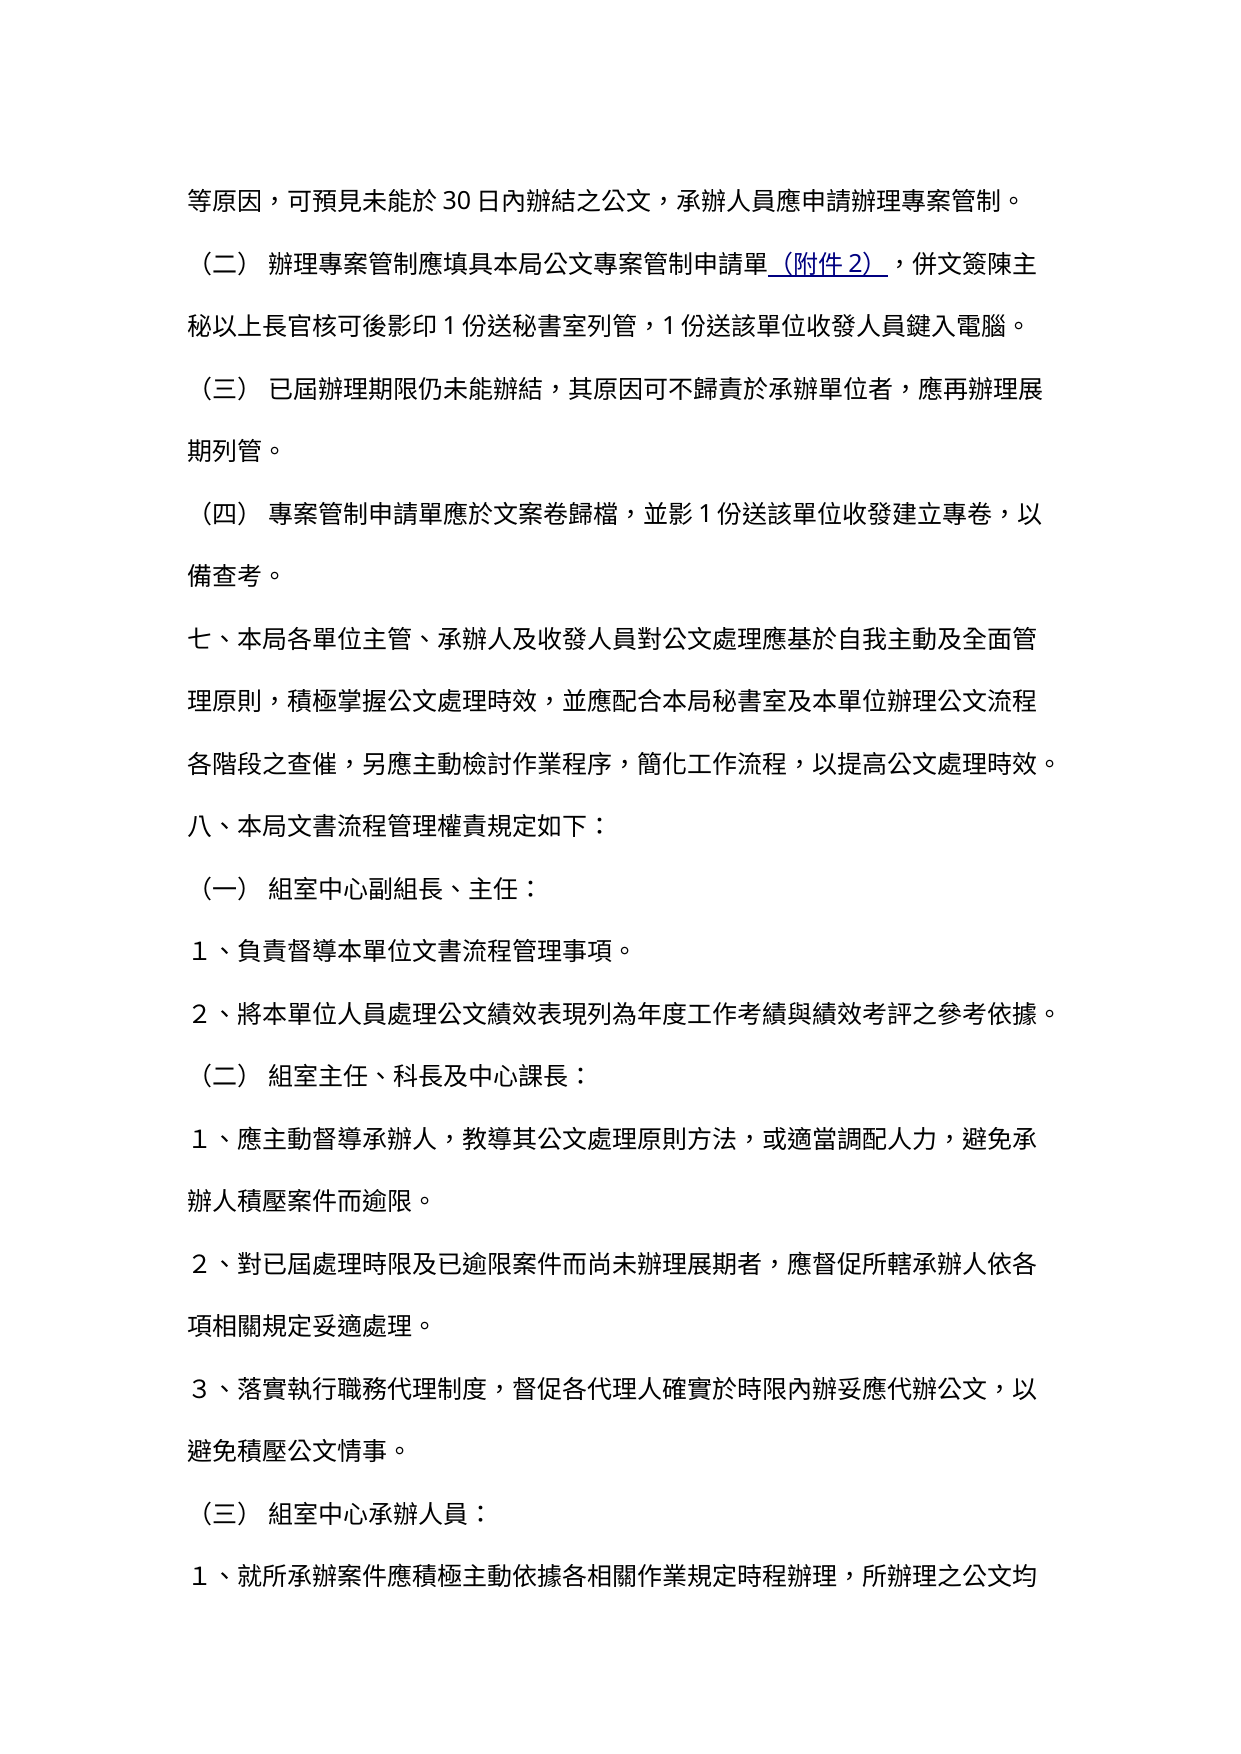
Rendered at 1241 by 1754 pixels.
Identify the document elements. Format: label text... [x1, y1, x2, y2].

text 交通部觀光局文書流程管理作業要點 92.2.26.觀秘字第920005966號函 一、 為加速本局公文處理，提高行政效率及公文品質，特依據行政院秘書處「文書處理手冊」、行政院研究發展考核委員會「文書流程處理手冊」及交通部「文書流程管理作業要點」，訂定本要點。 二、 本局公文處理時限規定如下： （一） 主任秘書以上長官交辦之案件應隨到隨辦。 （二） 最速件或急要公文應隨到隨辦，不得超過1日，案情特殊或情況緊急者並應持陳、持會、送發。 （三） 速件不超過3日，普通件不超過6日。 （四） 立法委員質詢案件、專案及施政質詢案件擬復期限為5日，代擬代答院稿案件為6日。 （五） 人民申請案件依行政程序法及本局各類人民申請案件處理時限之規定辦理。 （六） 人民陳情案件，視業務性質分別訂定處理時限，但以1個月內為處理時限。其因案情複雜未能於1個月內辦結者，得簽奉核准展延，並應將延長時限之理由以書面（或電子郵遞）告知陳情人。 （七） 訴願案件、復審案件依訴願法規辦理。 （八） 監察院糾正、調查案件，依監察院相關規定辦理。 （九） 院長電子民意信箱案件，應不超過3日；首長電子民意信箱案件，處理期限應不超過1週。 （十） 專案管制案件或其他特殊性案件，得視實際需要簽奉核定處理時限。 （十一） 限時公文或其他依法令有時限之案件，依其規定時限辦理。 （十二） 如收文時已逾文中所訂期限者，該文得視同普通件處理；若變更來文所訂期限者，須連繫來文機關確認。 前項除第七款訴願、復審案件有法定期限外，其餘各款如有特殊原因，不克於期限內辦結者，應先簽請核准展期。 監察院之相關案件，如需要展期，應先與該院相關人員聯絡後，再以正式行文方式報陳該院。 人民陳情案件有合乎「行政院暨所屬各機關處理人民陳情案件要點」第14點情形者，得依分層負責權限規定，不予處理，但仍應予以登記，以利查考。 三、本局公文處理應注意事項如下： （一） 最速件及速件公文，各辦理相關人員均應隨到隨辦，不得留置。 （二） 普通件辦理過程中，收分文不得逾1日，承辦單位承辦、核判及會稿不得逾2日，層轉核判不得逾2日，繕打發文不得逾1日。 （三） 會辦單位對於送會之最速件、速件公文應隨到隨辦，普通件不得逾1日；同時會2單位以上之公文，各會辦單位應順移層轉或影印分會，以節省會稿時間。如需退會應簽註時間，依程序辦理。 （四） 會辦單位除經該單位主管（組長、主任）核章同意外，任何人均不得擅自退件或拒不會辦，會辦單位應依其專業及職掌簽擬會辦意見，提供承辦單位彙辦或陳請長官核參。 （五） 承辦人員或核稿人員公差、請假時，應由職務代理人代辦，以免延誤時效。 （六） 公文如係需由兩單位以上共同辦理者，則由該文比重較重或分列項目較多之單位主政；如係兩單位之分量、項目均相同者，由來文所述之首項業務為主政單位；倘有爭議，由文書科簽請主任秘書裁示。 （七） 公文如認為非屬本單位承辦者，應填具移文單並敘明理由及改分單位，經單位副主管或代理科長核可後，退還分文單位改分，不得留置或逕予移文。 （八） 各級主管批核公文應明確、迅捷，如有任何指示，應明白告知該承辦人重擬、清稿、更改或銷案。 四、公文限辦日期計算標準，依下列規定計算： （一）「一般公文」、「人民陳情案件」、「立法委員質詢案件」等3類之計算標準，例假日、國定假日、特定節日及補假等放假天數應予扣除。 （二）「限期公文」、「專案管制案件」、「人民申請案件」、「訴願案件」、「監察院案件」等5類之計算標準，則包含例假日、國定假日、特定節日及補假等放假天數。 五、公文展期規定如下： （一） 各單位承辦之公文，依來文速別，凡未能於規定時間內結案者，承辦人員應辦理展期。 （二） 辦理公文展期應於公文展期申請表（附件1）填具展期原因及申展次數，併文送陳單位主管核可後，送單位收發（登記桌）人員鍵入電腦。 （三） 展期次數最多2次，核定權限：1週內為單位主管，2週內為主秘以上長官。 （四） 經2次展期屆滿，仍未能於30日內辦結，其原因可不歸責於承辦單位者，得改辦理專案管制。 （五） 公文展期申請表應附於文案卷歸檔，並影印1份送單位收發建立專卷，以備查考。 六、專案管制規定如下： （一） 各單位如有涉及政策、法令、開會審議、多方會辦、會商多數機關意見等原因，可預見未能於30日內辦結之公文，承辦人員應申請辦理專案管制。 （二） 辦理專案管制應填具本局公文專案管制申請單（附件2），併文簽陳主秘以上長官核可後影印1份送秘書室列管，1份送該單位收發人員鍵入電腦。 （三） 已屆辦理期限仍未能辦結，其原因可不歸責於承辦單位者，應再辦理展期列管。 （四） 專案管制申請單應於文案卷歸檔，並影1份送該單位收發建立專卷，以備查考。 七、本局各單位主管、承辦人及收發人員對公文處理應基於自我主動及全面管理原則，積極掌握公文處理時效，並應配合本局秘書室及本單位辦理公文流程各階段之查催，另應主動檢討作業程序，簡化工作流程，以提高公文處理時效。 八、本局文書流程管理權責規定如下： （一） 組室中心副組長、主任： １、負責督導本單位文書流程管理事項。 ２、將本單位人員處理公文績效表現列為年度工作考績與績效考評之參考依據。 （二） 組室主任、科長及中心課長： １、應主動督導承辦人，教導其公文處理原則方法，或適當調配人力，避免承辦人積壓案件而逾限。 ２、對已屆處理時限及已逾限案件而尚未辦理展期者，應督促所轄承辦人依各項相關規定妥適處理。 ３、落實執行職務代理制度，督促各代理人確實於時限內辦妥應代辦公文，以避免積壓公文情事。 （三） 組室中心承辦人員： １、就所承辦案件應積極主動依據各相關作業規定時程辦理，所辦理之公文均應掛號納入稽催管制為原則，並應在其規定之處理期限內辦結；對於無法於期限內辦結者，應先簽奉核可後再行申請辦理展期或專案管制。 ２、公文必要時應持陳、持會、送繕、送發，並同時通知單位收發人員登錄，以掌握正確流程及迅速辦結。 ３、對承辦案件送會時之追、催辦及聯繫。 ４、對於本局或各單位逾期公文稽催報表，應於接獲稽催之次日答覆其逾期理由，並立即設法辦結公文，或視需要申請展期，或查催（或補登、或更正）公文流程。 ５、於請假或公差時，應請職務代理人代為處理公文，以避免積壓情事。 （四） 組室中心收發人員（登記桌）： １、即時處理公文分辦、送會、會畢、陳核及送繕之鍵入電腦等收發事項。 ２、每週應至少1次（星期五）列印本單位即將逾期公文稽催報表（即期前稽催），提醒承辦人儘快辦結公文、申請展期或催辦，對逾限案件未依規定辦理展期者或受會逾限辦結者，持續查催承辦人員，並將情形做成紀錄陳副主管核閱處理；本局秘書室每週所送之本單位逾期公文稽催表處理情形亦同，但應於3日內送還秘書室彙辦。 ３、對將逾期辦理期限之公文，應請承辦人員申請辦理展期或專案管制。 ４、對未辦理展期或專案管制且已逾30日處理期限之公文，應請承辦人員填寫理由，送陳單位主管核閱後，送還本局秘書室彙辦。 （五） 秘書室文書科應依據各類公文時限標準，配合辦理文書流程管理相關工作： １、負責綜合督導、管理本局各單位文書流程管理等相關工作。 ２、應於每週一列印本局各單位逾限未辦結、未歸檔之公文稽催報表，送各單位查催，俟其回報後再據以分析檢討單位或個人之個案。 ３、對辦理公文使用日數在14日以上之個人或單位，得進行個案抽樣分析後，送各該單位主管參考改進。 ４、對未辦理展期或專案列管，且已逾期30日未結案之公文，得選擇件數較多之單位或個人進行個案追蹤分析後，送各單位主管知悉或簽辦懲處建議。 ５、對於逾限未答覆監察院案件，應立即稽催承辦人並報告副主管知悉；如逾2個月尚未辦結者，應調查原因及明確責任歸屬後，簽報局長核處，並送本局秘書室綜合統計、檢討分析其管制結果提報局務會報。 ６、得視需要適時召開文書流程管理相關會議或座談，邀請各單位副主管、科長及收發人員參加，溝通研商相關事宜。 ７、於每月初將本局各單位暨所屬管理處之公文辦理績效情形予以統計、分析後提送局務會報。 九、文書流程管理檢核規定如下： （一） 本局秘書室應組成本局文書流程檢核小組（以下簡稱文書檢核小組），定期辦理本局各單位及所屬管理處之文書流程管理及公文品質檢核。 （二） 本局文書檢核小組由主任秘書擔任召集人，成員由企劃組、秘書室指派科長以上主管擔任。 （三） 文書流程管理檢核，以每年辦理1次為原則，得視需要辦理不定期檢核或專案檢核。 （四） 檢核方式依當年度訂定之「公文流程管理檢核實施計畫」辦理。 十、受檢核單位成績等級及獎懲標準如下： （一）成績等級： １、90分以上為優等。 ２、80分以上未滿90分者為甲等。 ３、70分以上未滿80分者為乙等。 ４、未滿70分者為丙等。 （二）獎懲標準： １、檢核成績列優等者，單位主管記功1次。 ２、檢核成績列甲等者，單位主管嘉獎2次。 ３、檢核成績列丙等者，單位主管申誡1次。 十一、本局各單位同仁處理公文因有下列積壓延誤情事，致使人民權益受損或影響本局公文處理績及形象者，經查屬實得依情節輕重，由本局秘書室專案簽請議處，另於每年年終列印其個人當年度承辦公文總成績表送該單位主管作為年終考績及績效考評作業參考。 （一） 簽擬及會辦公文拖延遲緩或未依規定辦展期、專案管制而致逾期者。 （二） 對分文推諉拒收，或有異議卻未依規定辦理退文改分，致延宕處理時效者。 （三） 差勤、休（請）假未將待辦公文移請代理人接辦，或代理人未能負起代理職責，致延宕處理時效者。 （四） 公文辦畢未銷號歸檔，或已結案件經稽催未能於1個月內整卷歸檔，致影響文書管理作業者。 （五） 遺失公文、積壓、作業怠惰，致嚴重影響文書管理作業者。 （六） 其他嚴重影響文書流程管理作業相關事宜： 十二、本局各單位同仁處理公文如有下列情事，得由秘書室專案簽請獎： （一）全年辦理公文件數為本局前三名者，且其辦理公文速度低於本局全年發文均使用日數。 （二）全年發文平均日數為本局最速前三名，且其辦理公文量高於本局同仁年平均承辦件數。 （三）對提升本局公文處理績效或改善文書流程管理作業，提供具體改進建議方案經採用或有實績者。 十三、本要點自奉核定後實施。 [187, 158, 1053, 1596]
